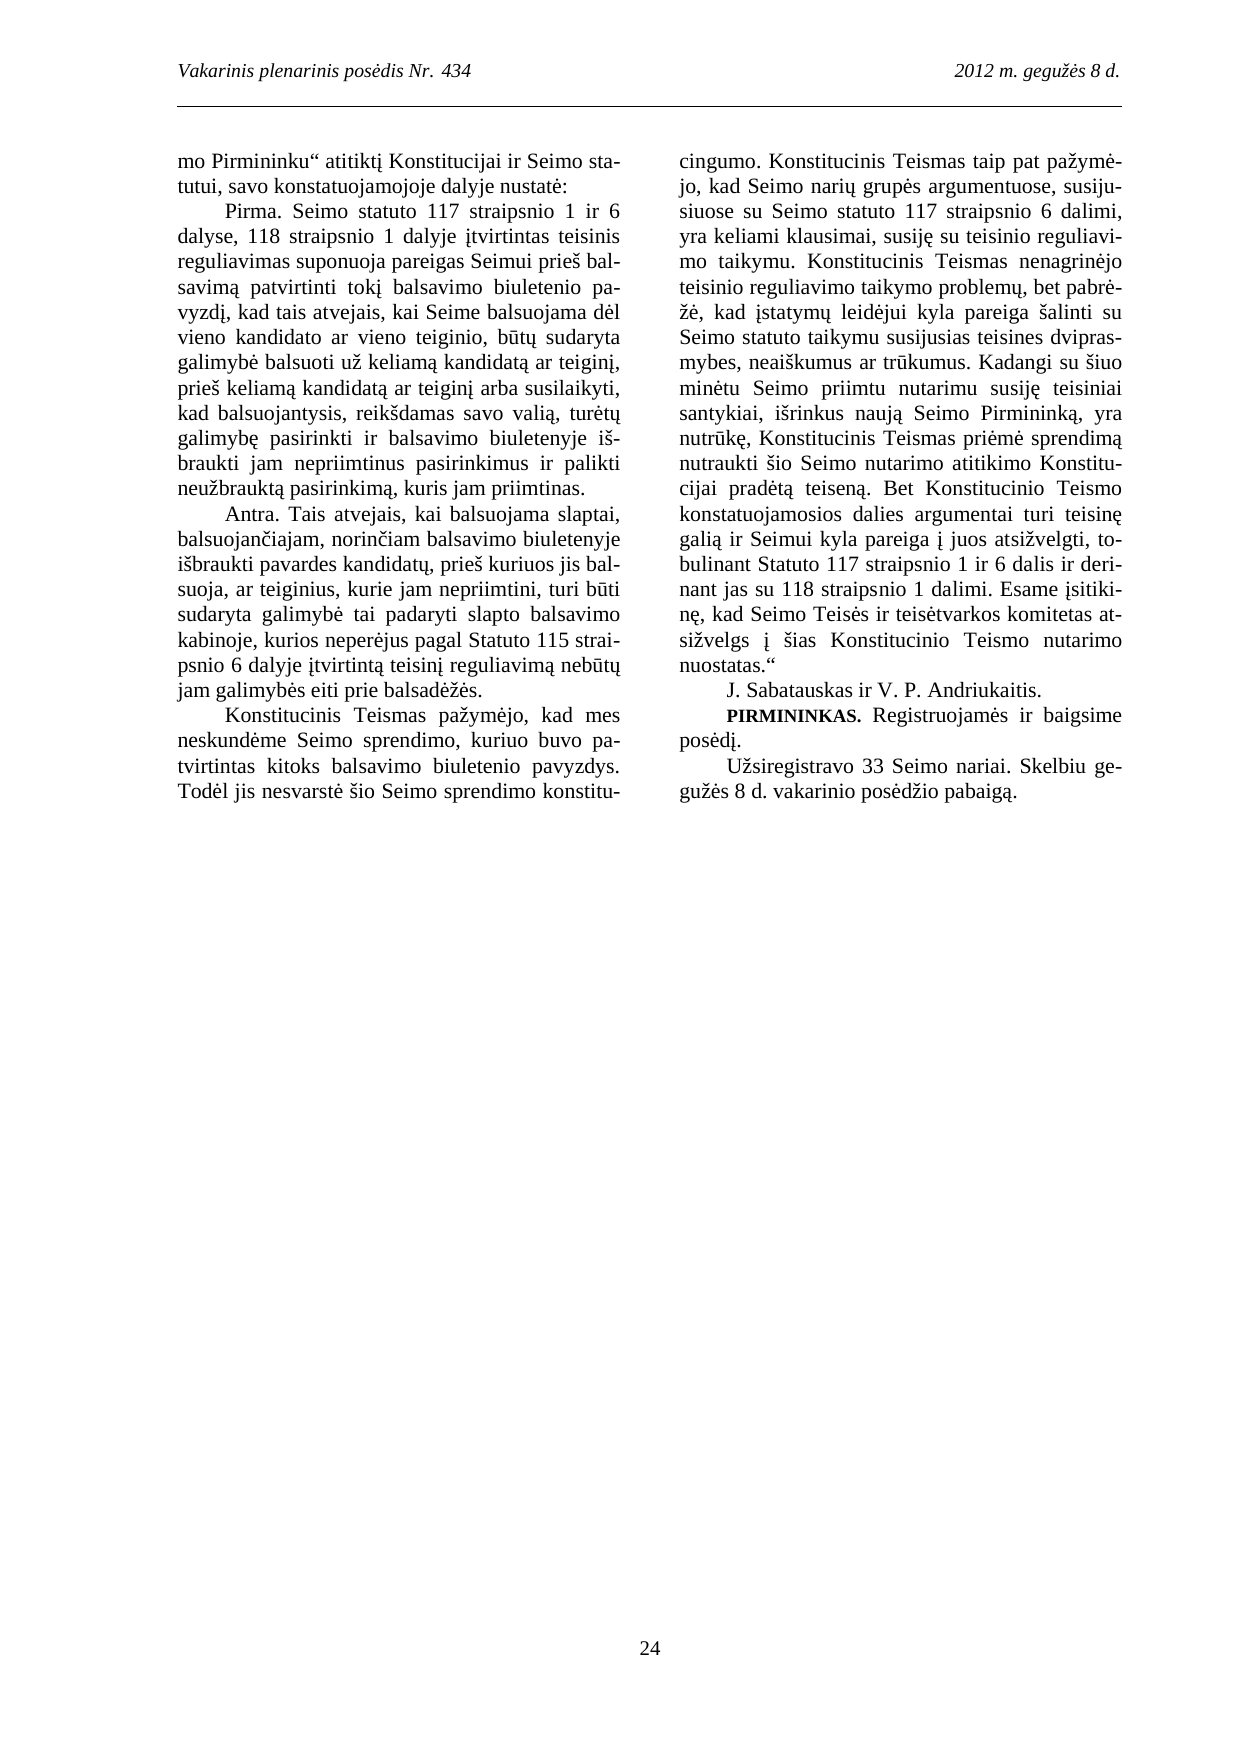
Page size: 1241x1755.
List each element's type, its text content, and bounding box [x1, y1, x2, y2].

text Už­si­re­gist­ra­vo 33 Sei­mo na­riai. Skel­biu ge­gu­žės 8 d. va­ka­ri­nio po­sė­džio pa­bai­gą. [679, 753, 1122, 803]
text J. Sa­ba­taus­kas ir V. P. An­driu­kai­tis. [679, 677, 1122, 702]
text cin­gu­mo. Kon­sti­tu­ci­nis Teis­mas taip pat pa­žy­mė­jo, kad Sei­mo na­rių gru­pės ar­gu­men­tuo­se, su­si­ju­siuo­se su Sei­mo sta­tu­to 117 straips­nio 6 da­li­mi, yra ke­lia­mi klau­si­mai, su­si­ję su tei­si­nio re­gu­lia­vi­mo tai­ky­mu. Kon­sti­tu­ci­nis Teis­mas ne­nag­ri­nė­jo tei­si­nio re­gu­lia­vi­mo tai­ky­mo pro­ble­mų, bet pa­brė­žė, kad įsta­ty­mų lei­dė­jui ky­la pa­rei­ga ša­lin­ti su Sei­mo sta­tu­to tai­ky­mu su­si­ju­sias tei­si­nes dvi­pras­my­bes, ne­aiš­ku­mus ar trū­ku­mus. Ka­dan­gi su šiuo mi­nė­tu Sei­mo pri­im­tu nu­ta­ri­mu su­si­ję tei­si­niai san­ty­kiai, iš­rin­kus nau­ją Sei­mo Pir­mi­nin­ką, yra nu­trū­kę, Kon­sti­tu­ci­nis Teis­mas pri­ėmė spren­di­mą nu­trauk­ti šio Sei­mo nu­ta­ri­mo ati­ti­ki­mo Kon­sti­tu­ci­jai pra­dė­tą tei­se­ną. Bet Kon­sti­tu­ci­nio Teis­mo kon­sta­tuo­ja­mo­sios da­lies ar­gu­men­tai tu­ri tei­si­nę ga­lią ir Sei­mui ky­la pa­rei­ga į juos at­si­žvelg­ti, to­bu­li­nant Sta­tu­to 117 straips­nio 1 ir 6 da­lis ir de­ri­nant jas su 118 straips­nio 1 da­li­mi. Esa­me įsi­ti­ki­nę, kad Sei­mo Tei­sės ir tei­sėt­var­kos ko­mi­te­tas at­si­žvelgs į šias Kon­sti­tu­ci­nio Teis­mo nu­ta­ri­mo nuo­sta­tas.“ [679, 148, 1122, 677]
text An­tra. Tais at­ve­jais, kai bal­suo­ja­ma slap­tai, bal­suo­jan­čia­jam, no­rin­čiam bal­sa­vi­mo biu­le­te­ny­je iš­brauk­ti pa­var­des kan­di­da­tų, prieš ku­riuos jis bal­suo­ja, ar tei­gi­nius, ku­rie jam ne­pri­im­ti­ni, tu­ri bū­ti su­da­ry­ta ga­li­my­bė tai pa­da­ry­ti slap­to bal­sa­vi­mo ka­bi­no­je, ku­rios ne­per­ėjus pa­gal Sta­tu­to 115 strai­ps­nio 6 da­ly­je įtvir­tin­tą tei­si­nį re­gu­lia­vi­mą ne­bū­tų jam ga­li­my­bės ei­ti prie bal­sa­dė­žės. [177, 501, 620, 702]
text Kon­sti­tu­ci­nis Teis­mas pa­žy­mė­jo, kad mes ne­skun­dė­me Sei­mo spren­di­mo, ku­riuo bu­vo pa­tvir­tin­tas ki­toks bal­sa­vi­mo biu­le­te­nio pa­vyz­dys. To­dėl jis ne­svars­tė šio Sei­mo spren­di­mo kon­sti­tu­ [177, 702, 620, 803]
text mo Pir­mi­nin­ku“ ati­tik­tį Kon­sti­tu­ci­jai ir Sei­mo sta­tu­tui, sa­vo kon­sta­tuo­ja­mo­jo­je da­ly­je nu­sta­tė: [177, 148, 620, 198]
text Pir­ma. Sei­mo sta­tu­to 117 straips­nio 1 ir 6 da­ly­se, 118 straips­nio 1 da­ly­je įtvir­tin­tas tei­si­nis re­gu­lia­vi­mas su­po­nuo­ja pa­rei­gas Sei­mui prieš bal­sa­vi­mą pa­tvir­tin­ti to­kį bal­sa­vi­mo biu­le­te­nio pa­vyz­dį, kad tais at­ve­jais, kai Sei­me bal­suo­ja­ma dėl vie­no kan­di­da­to ar vie­no tei­gi­nio, bū­tų su­da­ry­ta ga­li­my­bė bal­suo­ti už ke­lia­mą kan­di­da­tą ar tei­gi­nį, prieš ke­lia­mą kan­di­da­tą ar tei­gi­nį ar­ba su­si­lai­ky­ti, kad bal­suo­jan­ty­sis, reikš­da­mas sa­vo va­lią, tu­rė­tų ga­li­my­bę pa­si­rink­ti ir bal­sa­vi­mo biu­le­te­ny­je iš­brauk­ti jam ne­pri­im­ti­nus pa­si­rin­ki­mus ir pa­lik­ti ne­už­brauk­tą pa­si­rin­ki­mą, ku­ris jam pri­im­ti­nas. [177, 198, 620, 501]
text PIRMININKAS. Re­gist­ruo­ja­mės ir baig­si­me po­sė­dį. [679, 702, 1122, 753]
